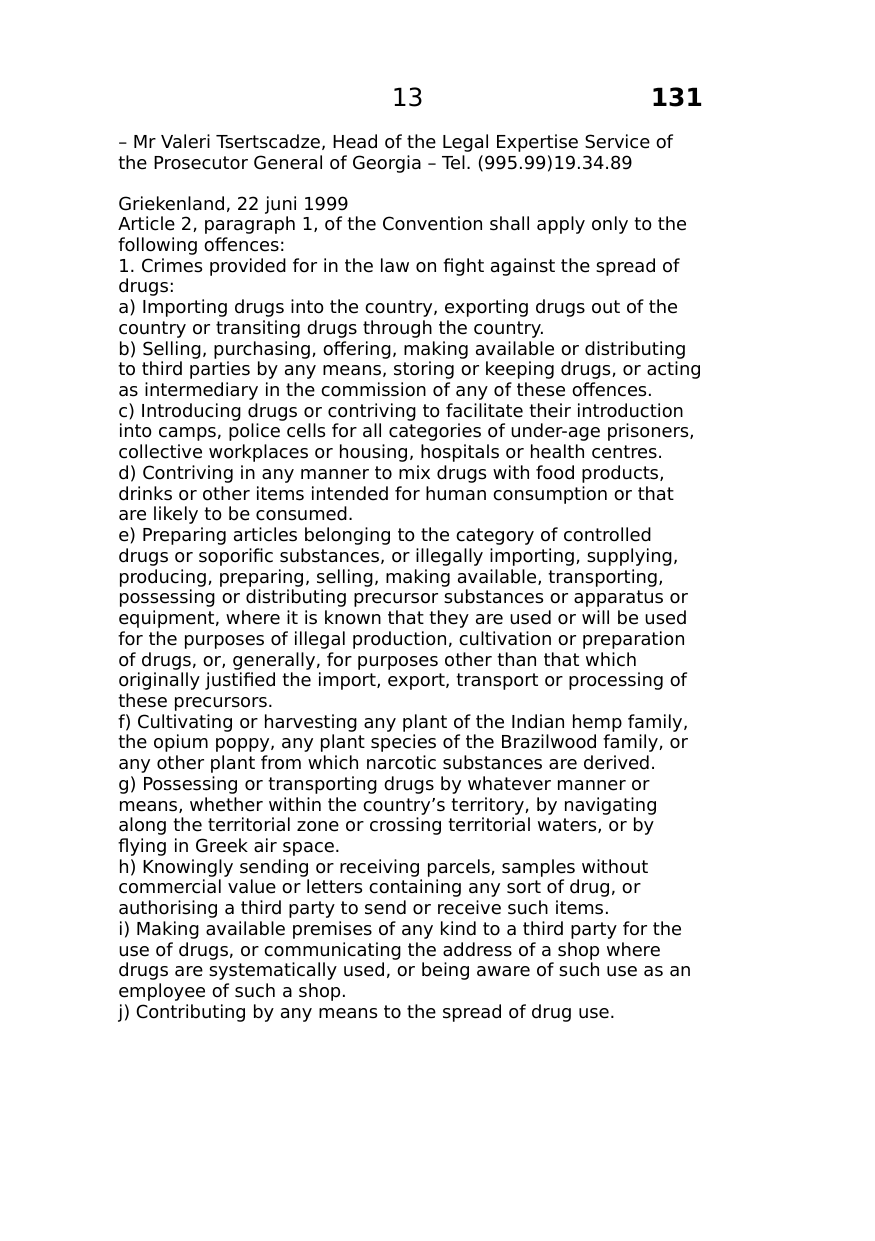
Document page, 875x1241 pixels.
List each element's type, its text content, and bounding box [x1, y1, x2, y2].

text Griekenland, 22 juni 1999 [118, 193, 703, 214]
text a) Importing drugs into the country, exporting drugs out of the country or transiting drugs through the country. [118, 297, 703, 338]
text j) Contributing by any means to the spread of drug use. [118, 1002, 703, 1022]
text h) Knowingly sending or receiving parcels, samples without commercial value or letters containing any sort of drug, or authorising a third party to send or receive such items. [118, 857, 703, 919]
text b) Selling, purchasing, offering, making available or distributing to third parties by any means, storing or keeping drugs, or acting as intermediary in the commission of any of these offences. [118, 338, 703, 401]
text e) Preparing articles belonging to the category of controlled drugs or soporific substances, or illegally importing, supplying, producing, preparing, selling, making available, transporting, possessing or distributing precursor substances or apparatus or equipment, where it is known that they are used or will be used for the purposes of illegal production, cultivation or preparation of drugs, or, generally, for purposes other than that which originally justified the import, export, transport or processing of these precursors. [118, 525, 703, 712]
text Article 2, paragraph 1, of the Convention shall apply only to the following offences: [118, 214, 703, 256]
text f) Cultivating or harvesting any plant of the Indian hemp family, the opium poppy, any plant species of the Brazilwood family, or any other plant from which narcotic substances are derived. [118, 712, 703, 774]
text i) Making available premises of any kind to a third party for the use of drugs, or communicating the address of a shop where drugs are systematically used, or being aware of such use as an employee of such a shop. [118, 919, 703, 1002]
text 1. Crimes provided for in the law on fight against the spread of drugs: [118, 256, 703, 297]
text g) Possessing or transporting drugs by whatever manner or means, whether within the country’s territory, by navigating along the territorial zone or crossing territorial waters, or by flying in Greek air space. [118, 774, 703, 857]
text d) Contriving in any manner to mix drugs with food products, drinks or other items intended for human consumption or that are likely to be consumed. [118, 463, 703, 525]
text – Mr Valeri Tsertscadze, Head of the Legal Expertise Service of the Prosecutor General of Georgia – Tel. (995.99)19.34.89 [118, 132, 703, 173]
text c) Introducing drugs or contriving to facilitate their introduction into camps, police cells for all categories of under-age prisoners, collective workplaces or housing, hospitals or health centres. [118, 401, 703, 463]
